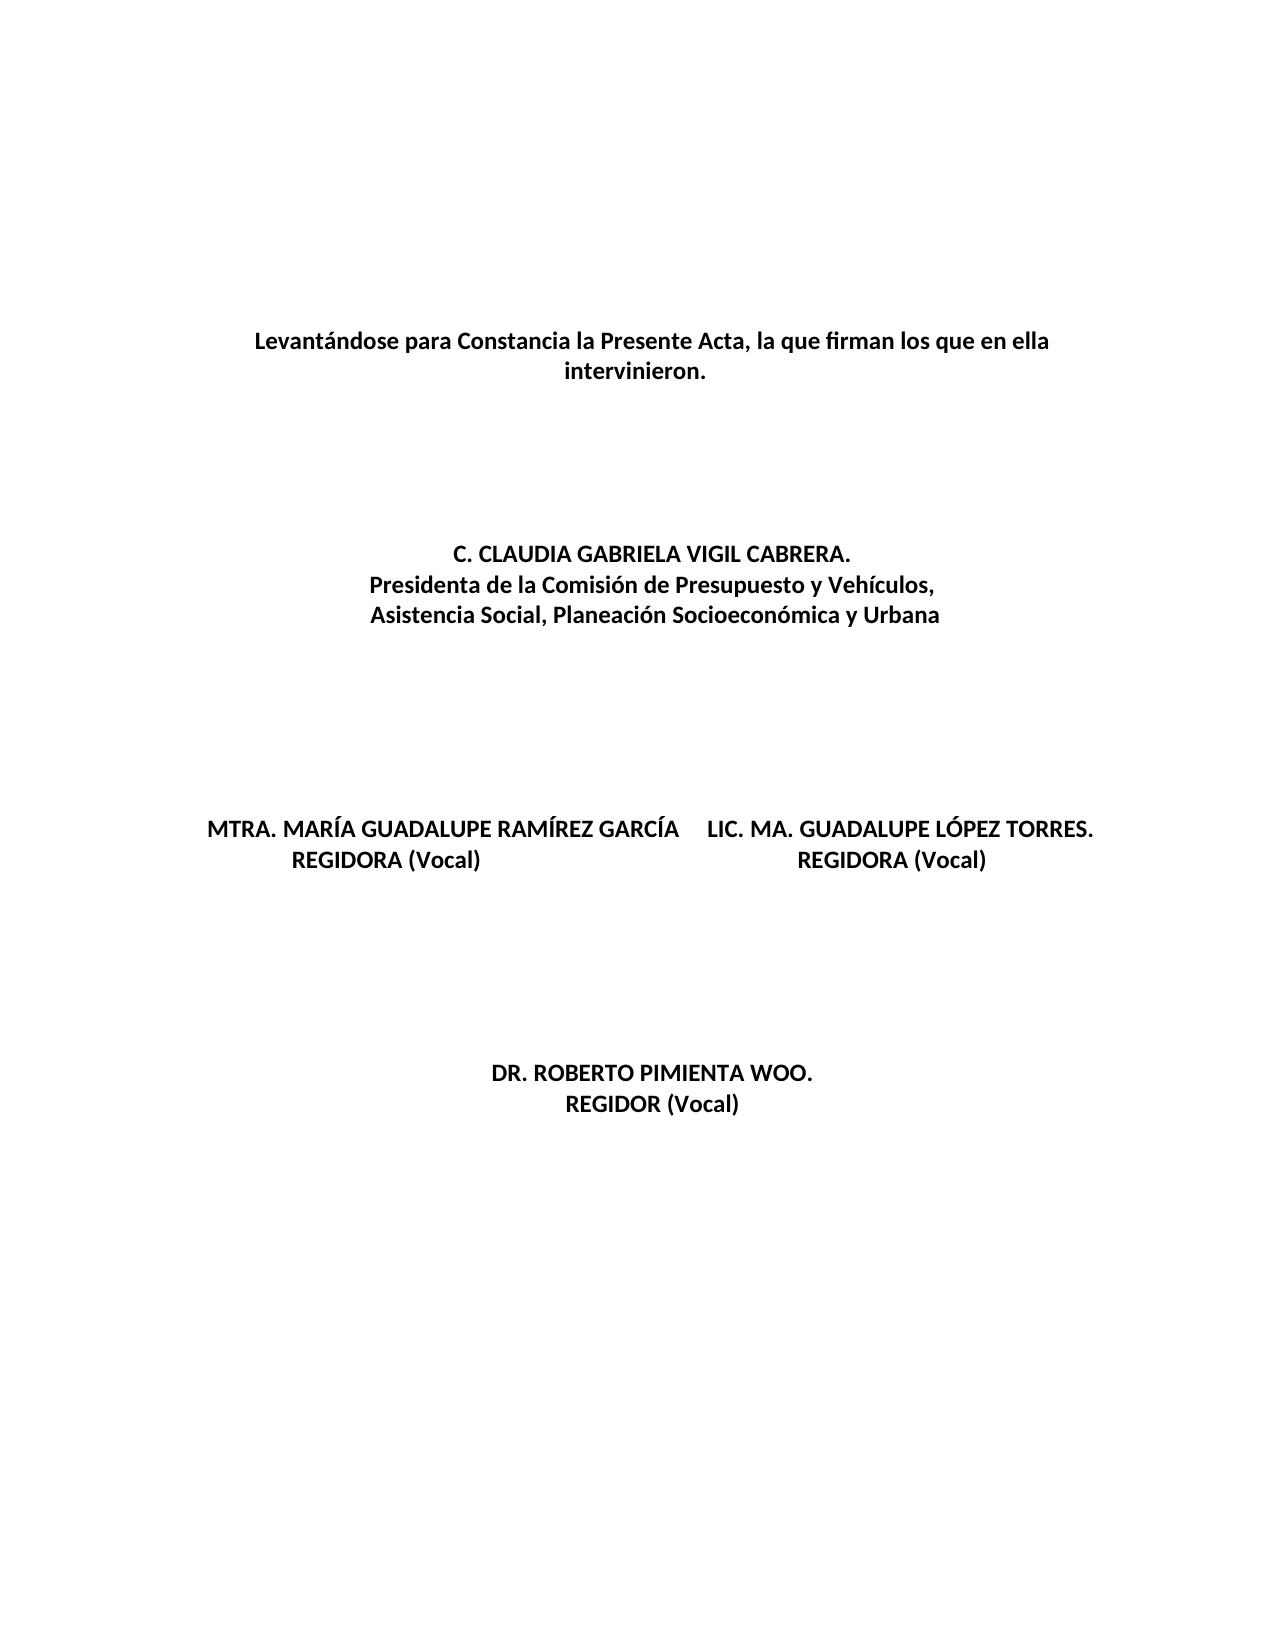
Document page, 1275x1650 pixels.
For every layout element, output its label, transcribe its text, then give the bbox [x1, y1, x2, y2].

text DR. ROBERTO PIMIENTA WOO. [207, 1057, 1098, 1088]
text REGIDORA (Vocal) REGIDORA (Vocal) [207, 844, 1098, 874]
text Asistencia Social, Planeación Socioeconómica y Urbana [207, 599, 1098, 630]
text MTRA. MARÍA GUADALUPE RAMÍREZ GARCÍA LIC. MA. GUADALUPE LÓPEZ TORRES. [207, 813, 1098, 844]
table_header [177, 1149, 646, 1179]
text Presidenta de la Comisión de Presupuesto y Vehículos, [207, 569, 1098, 599]
text REGIDOR (Vocal) [207, 1088, 1098, 1118]
table_header [646, 1149, 1107, 1179]
text C. CLAUDIA GABRIELA VIGIL CABRERA. [207, 538, 1098, 569]
text Levantándose para Constancia la Presente Acta, la que firman los que en ella intervinieron. [207, 325, 1098, 386]
